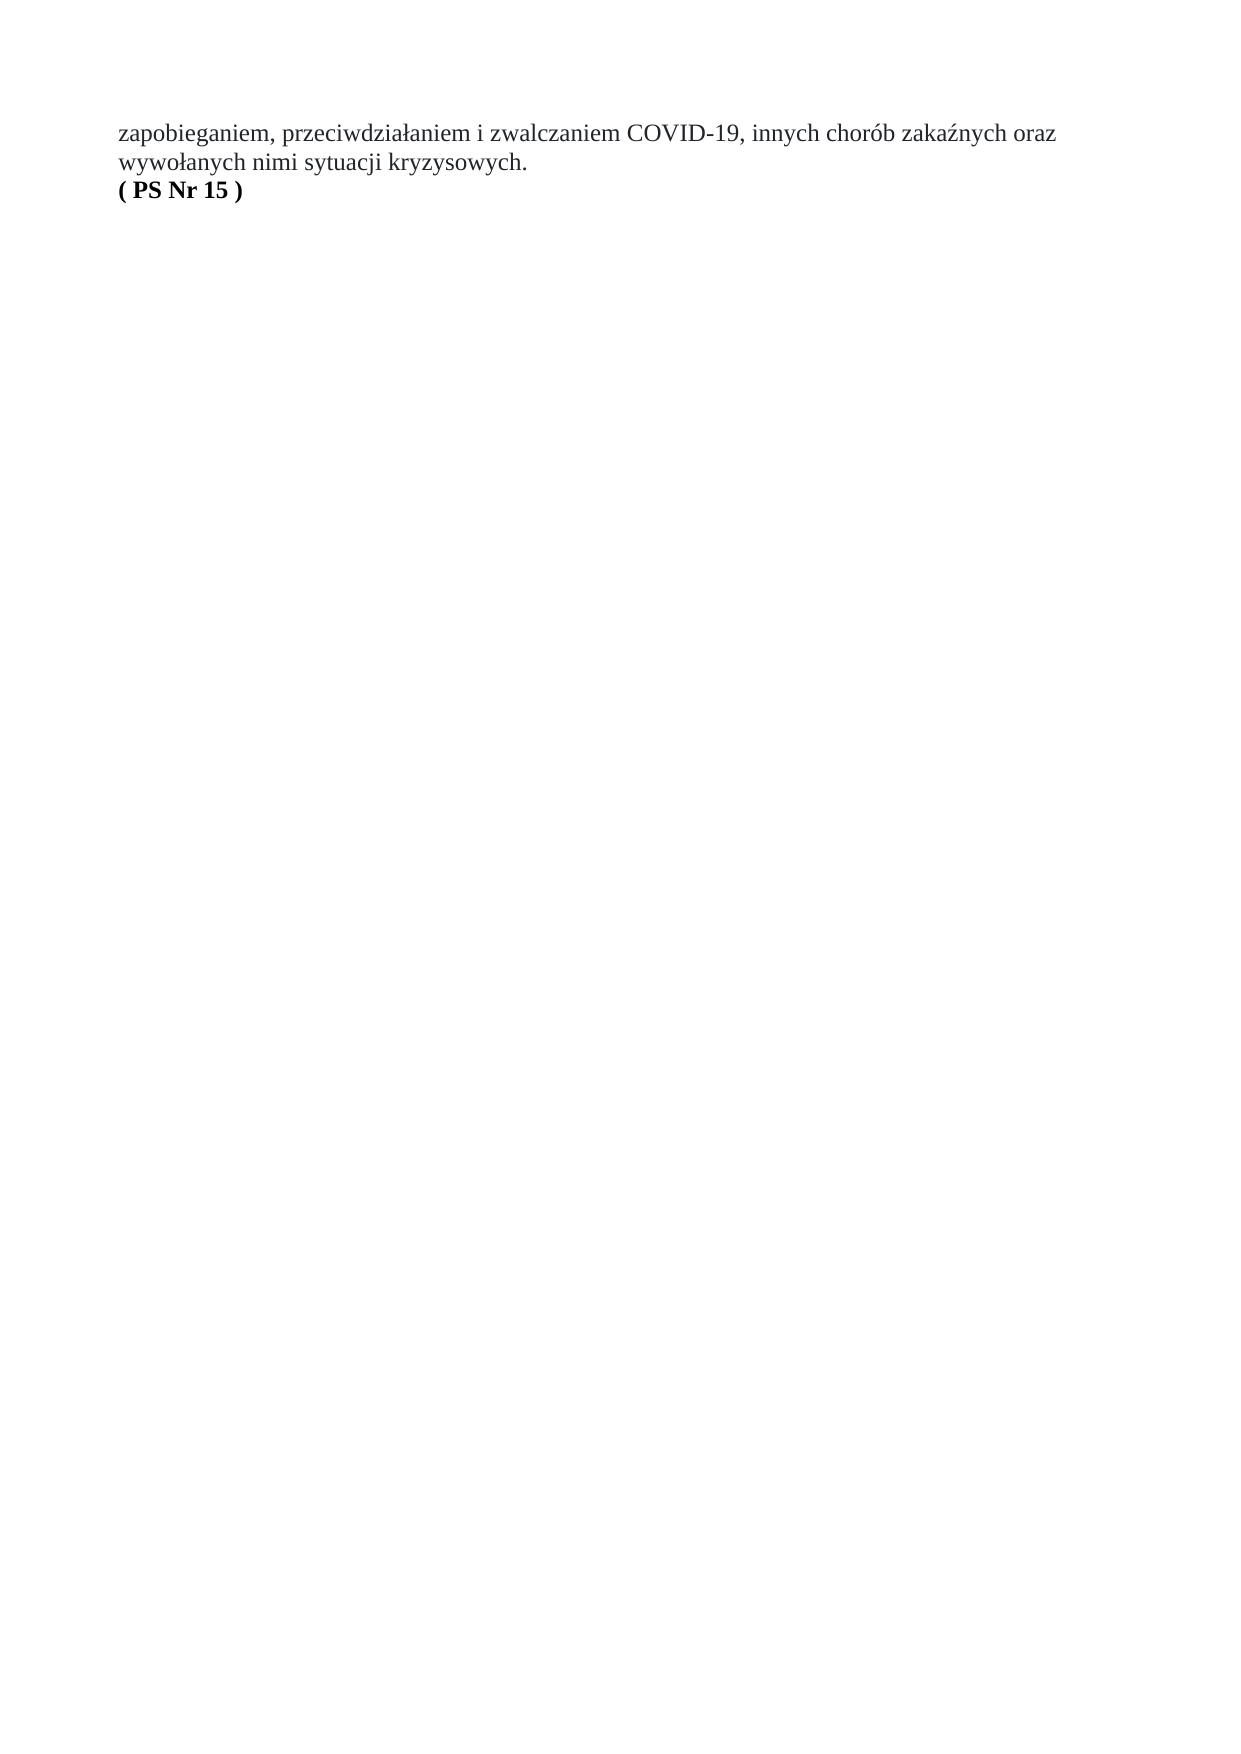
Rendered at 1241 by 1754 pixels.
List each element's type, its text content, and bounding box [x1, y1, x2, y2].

text zapobieganiem, przeciwdziałaniem i zwalczaniem COVID-19, innych chorób zakaźnych oraz wywołanych nimi sytuacji kryzysowych. [118, 118, 1122, 176]
text ( PS Nr 15 ) [118, 176, 1122, 204]
